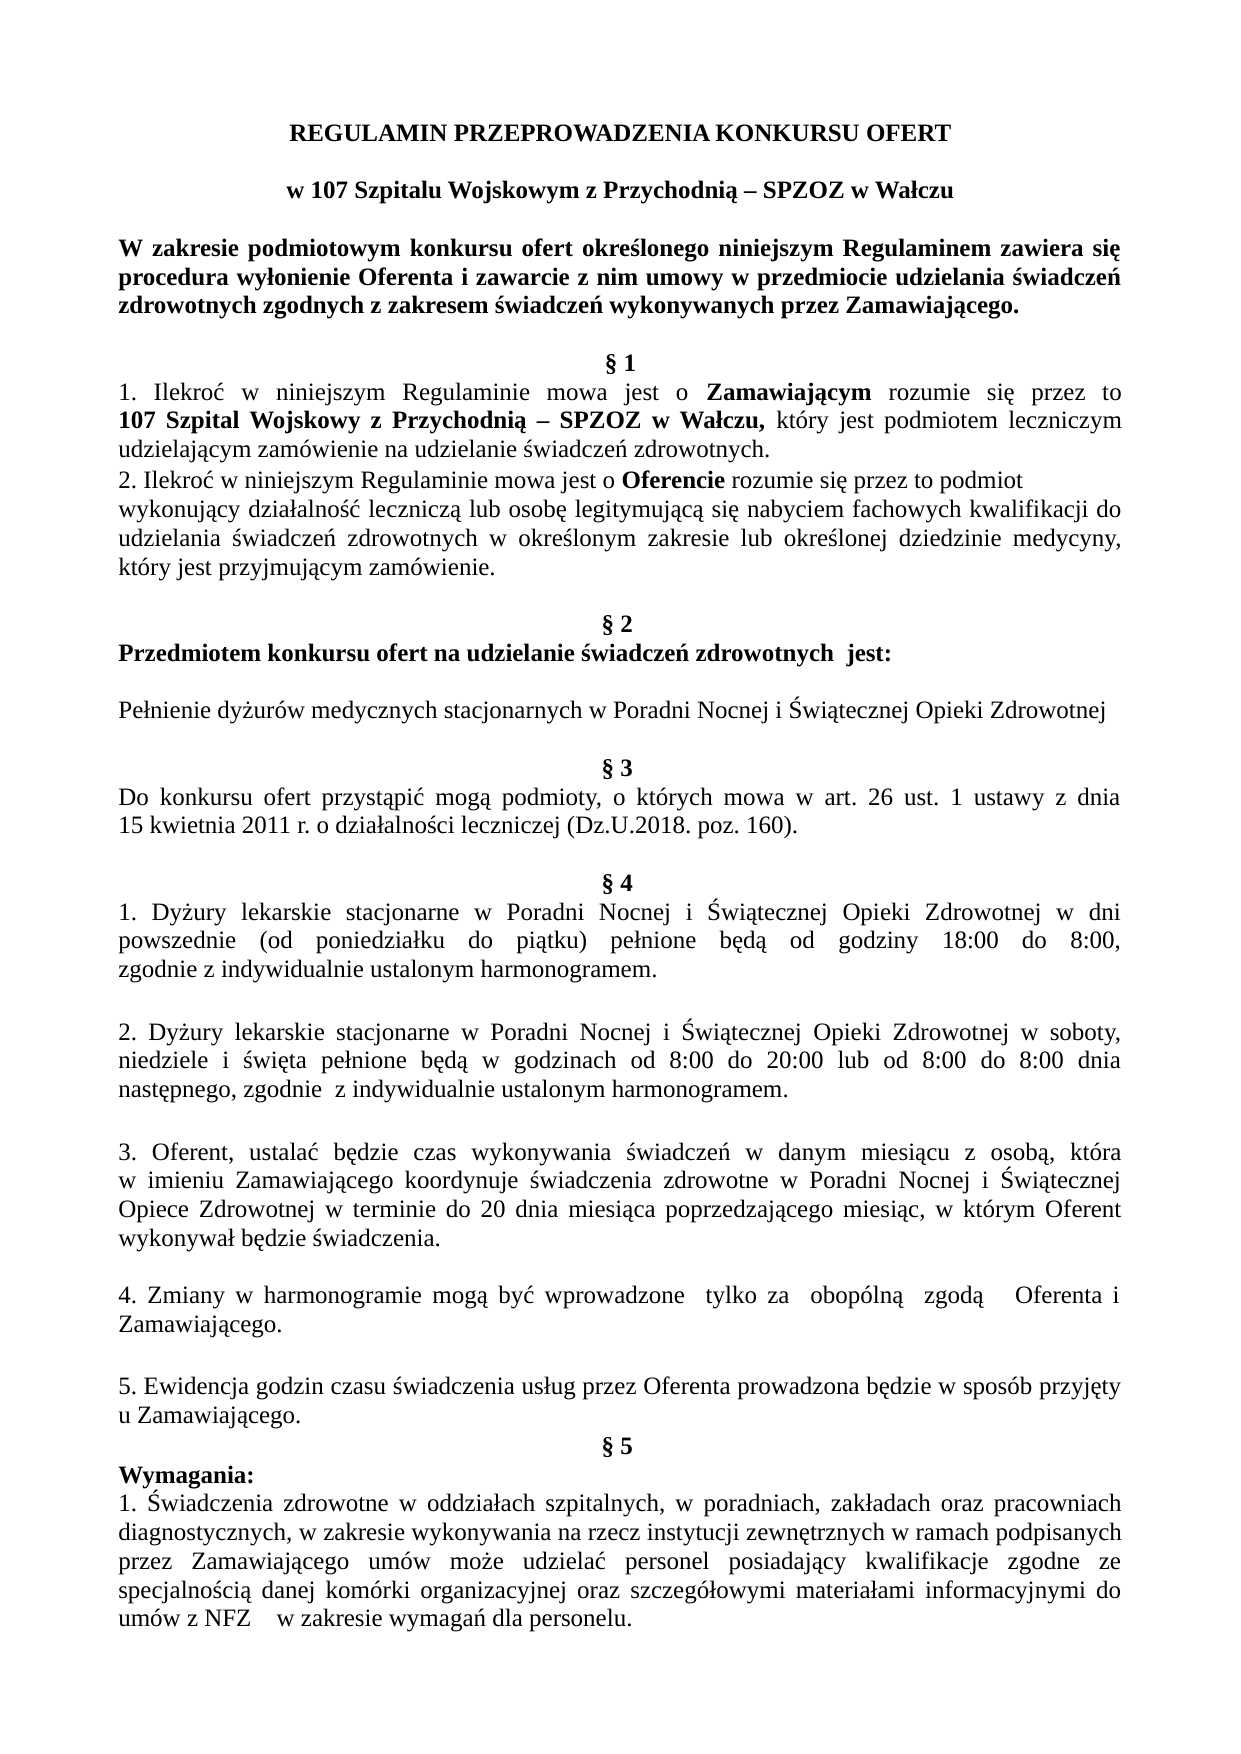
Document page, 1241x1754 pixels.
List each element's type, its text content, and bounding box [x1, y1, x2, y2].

text § 1 [118, 348, 1122, 377]
text Przedmiotem konkursu ofert na udzielanie świadczeń zdrowotnych jest: [118, 638, 1122, 667]
text § 5 [118, 1431, 1122, 1460]
text wykonujący działalność leczniczą lub osobę legitymującą się nabyciem fachowych kwalifikacji do udzielania świadczeń zdrowotnych w określonym zakresie lub określonej dziedzinie medycyny, który jest przyjmującym zamówienie. [118, 494, 1122, 581]
text § 4 [118, 868, 1122, 897]
list 4. Zmiany w harmonogramie mogą być wprowadzone tylko za obopólną zgodą Oferenta i Zamawiającego. [118, 1281, 1122, 1338]
text 2. Dyżury lekarskie stacjonarne w Poradni Nocnej i Świątecznej Opieki Zdrowotnej w soboty, niedziele i święta pełnione będą w godzinach od 8:00 do 20:00 lub od 8:00 do 8:00 dnia następnego, zgodnie z indywidualnie ustalonym harmonogramem. [118, 1017, 1122, 1103]
text w 107 Szpitalu Wojskowym z Przychodnią – SPZOZ w Wałczu [118, 176, 1122, 204]
text 1. Dyżury lekarskie stacjonarne w Poradni Nocnej i Świątecznej Opieki Zdrowotnej w dni powszednie (od poniedziałku do piątku) pełnione będą od godziny 18:00 do 8:00, zgodnie z indywidualnie ustalonym harmonogramem. [118, 897, 1122, 983]
text Do konkursu ofert przystąpić mogą podmioty, o których mowa w art. 26 ust. 1 ustawy z dnia 15 kwietnia 2011 r. o działalności leczniczej (Dz.U.2018. poz. 160). [118, 782, 1122, 839]
text 2. Ilekroć w niniejszym Regulaminie mowa jest o Oferencie rozumie się przez to podmiot [118, 466, 1122, 494]
text § 3 [118, 753, 1122, 782]
text REGULAMIN PRZEPROWADZENIA KONKURSU OFERT [118, 118, 1122, 147]
text W zakresie podmiotowym konkursu ofert określonego niniejszym Regulaminem zawiera się procedura wyłonienie Oferenta i zawarcie z nim umowy w przedmiocie udzielania świadczeń zdrowotnych zgodnych z zakresem świadczeń wykonywanych przez Zamawiającego. [118, 233, 1122, 319]
text Pełnienie dyżurów medycznych stacjonarnych w Poradni Nocnej i Świątecznej Opieki Zdrowotnej [118, 696, 1122, 724]
text 5. Ewidencja godzin czasu świadczenia usług przez Oferenta prowadzona będzie w sposób przyjęty u Zamawiającego. [118, 1371, 1122, 1429]
text § 2 [118, 609, 1122, 638]
text 1. Świadczenia zdrowotne w oddziałach szpitalnych, w poradniach, zakładach oraz pracowniach diagnostycznych, w zakresie wykonywania na rzecz instytucji zewnętrznych w ramach podpisanych przez Zamawiającego umów może udzielać personel posiadający kwalifikacje zgodne ze specjalnością danej komórki organizacyjnej oraz szczegółowymi materiałami informacyjnymi do umów z NFZ w zakresie wymagań dla personelu. [118, 1488, 1122, 1632]
text 3. Oferent, ustalać będzie czas wykonywania świadczeń w danym miesiącu z osobą, która w imieniu Zamawiającego koordynuje świadczenia zdrowotne w Poradni Nocnej i Świątecznej Opiece Zdrowotnej w terminie do 20 dnia miesiąca poprzedzającego miesiąc, w którym Oferent wykonywał będzie świadczenia. [118, 1137, 1122, 1252]
text Wymagania: [118, 1460, 1122, 1488]
text 1. Ilekroć w niniejszym Regulaminie mowa jest o Zamawiającym rozumie się przez to 107 Szpital Wojskowy z Przychodnią – SPZOZ w Wałczu, który jest podmiotem leczniczym udzielającym zamówienie na udzielanie świadczeń zdrowotnych. [118, 377, 1122, 463]
